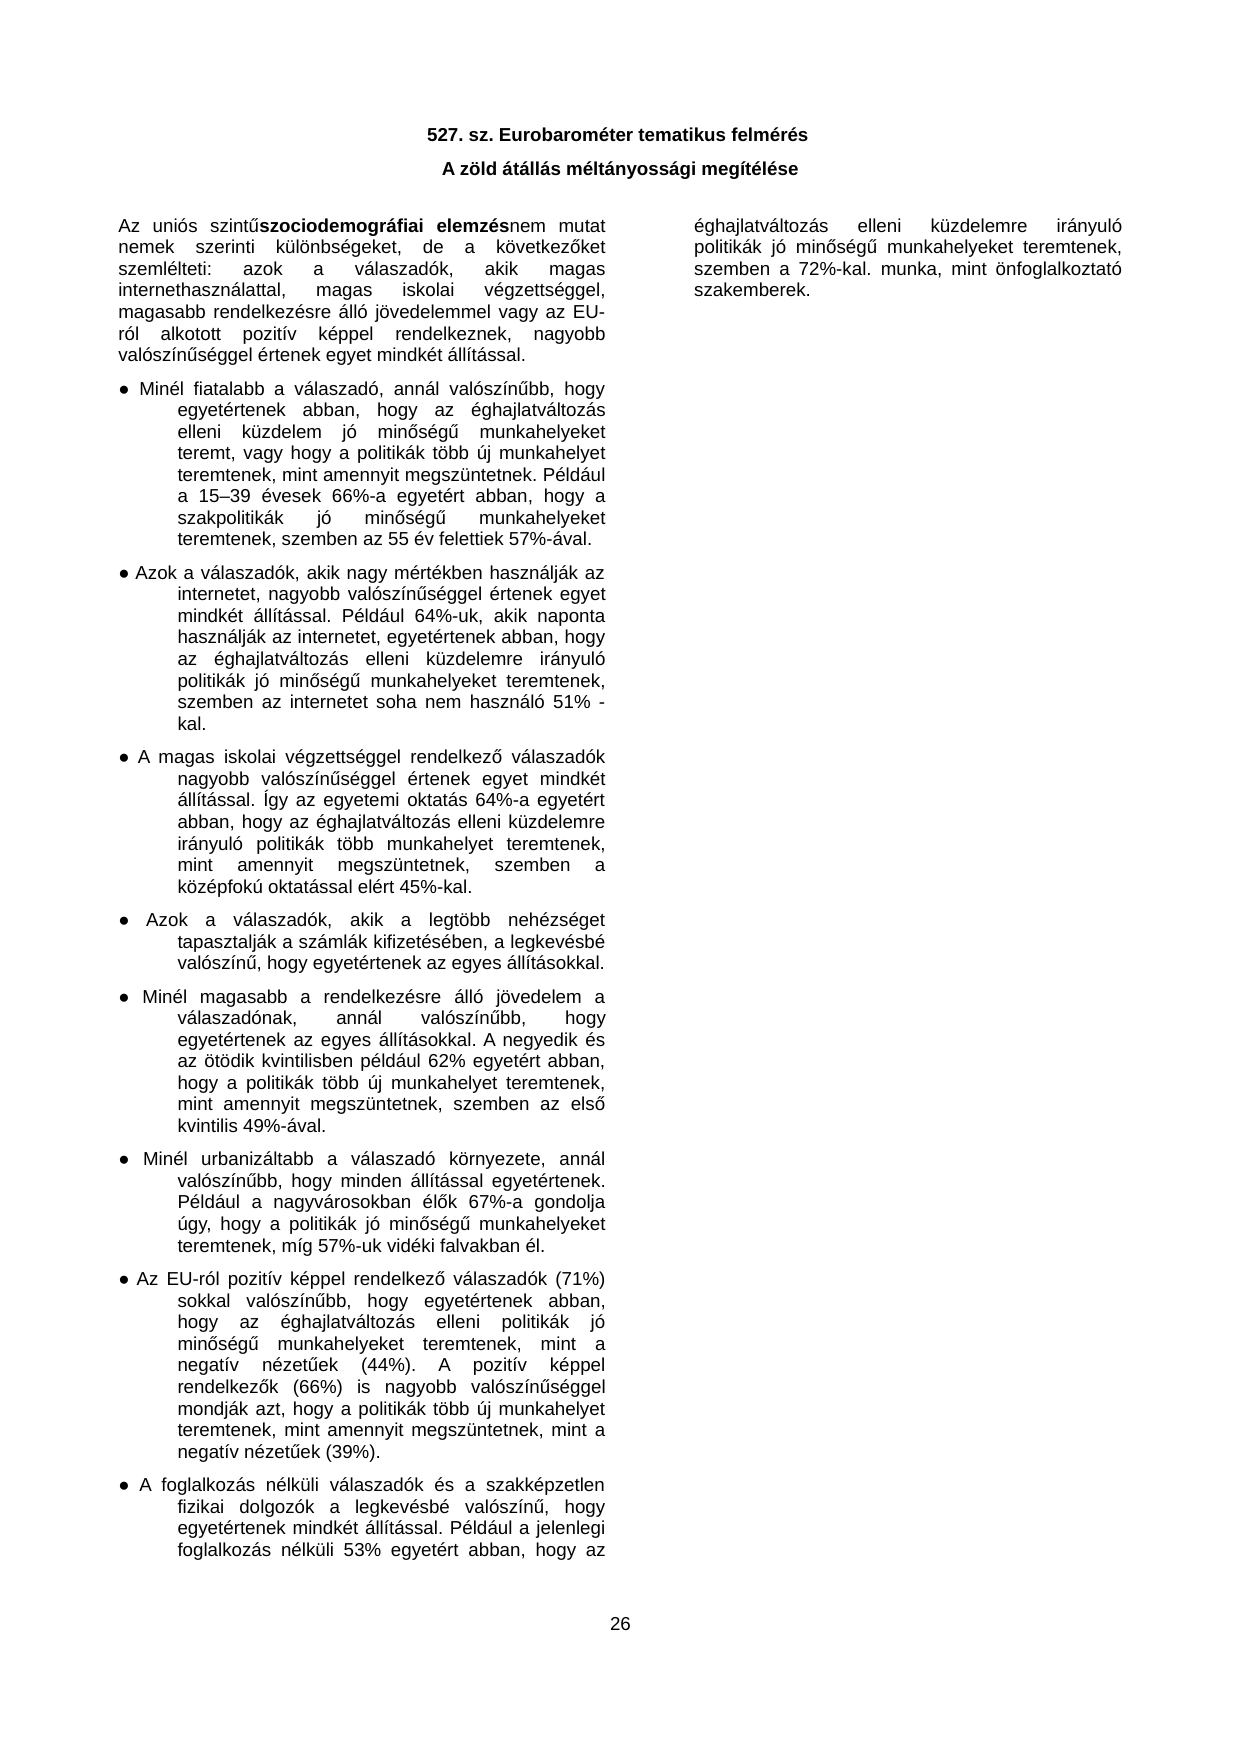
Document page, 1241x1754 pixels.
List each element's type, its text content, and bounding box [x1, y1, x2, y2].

text ● Minél fiatalabb a válaszadó, annál valószínűbb, hogy egyetértenek abban, hogy az éghajlatváltozás elleni küzdelem jó minőségű munkahelyeket teremt, vagy hogy a politikák több új munkahelyet teremtenek, mint amennyit megszüntetnek. Például a 15–39 évesek 66%-a egyetért abban, hogy a szakpolitikák jó minőségű munkahelyeket teremtenek, szemben az 55 év felettiek 57%-ával. [118, 377, 605, 550]
text ● Azok a válaszadók, akik a legtöbb nehézséget tapasztalják a számlák kifizetésében, a legkevésbé valószínű, hogy egyetértenek az egyes állításokkal. [118, 909, 605, 973]
text ● Minél urbanizáltabb a válaszadó környezete, annál valószínűbb, hogy minden állítással egyetértenek. Például a nagyvárosokban élők 67%-a gondolja úgy, hogy a politikák jó minőségű munkahelyeket teremtenek, míg 57%-uk vidéki falvakban él. [118, 1148, 605, 1256]
text ● Minél magasabb a rendelkezésre álló jövedelem a válaszadónak, annál valószínűbb, hogy egyetértenek az egyes állításokkal. A negyedik és az ötödik kvintilisben például 62% egyetért abban, hogy a politikák több új munkahelyet teremtenek, mint amennyit megszüntetnek, szemben az első kvintilis 49%-ával. [118, 985, 605, 1136]
text ● Az EU-ról pozitív képpel rendelkező válaszadók (71%) sokkal valószínűbb, hogy egyetértenek abban, hogy az éghajlatváltozás elleni politikák jó minőségű munkahelyeket teremtenek, mint a negatív nézetűek (44%). A pozitív képpel rendelkezők (66%) is nagyobb valószínűséggel mondják azt, hogy a politikák több új munkahelyet teremtenek, mint amennyit megszüntetnek, mint a negatív nézetűek (39%). [118, 1268, 605, 1462]
text Az uniós szintűszociodemográfiai elemzésnem mutat nemek szerinti különbségeket, de a következőket szemlélteti: azok a válaszadók, akik magas internethasználattal, magas iskolai végzettséggel, magasabb rendelkezésre álló jövedelemmel vagy az EU-ról alkotott pozitív képpel rendelkeznek, nagyobb valószínűséggel értenek egyet mindkét állítással. [118, 214, 605, 365]
text éghajlatváltozás elleni küzdelemre irányuló politikák jó minőségű munkahelyeket teremtenek, szemben a 72%-kal. munka, mint önfoglalkoztató szakemberek. [635, 214, 1122, 301]
text ● Azok a válaszadók, akik nagy mértékben használják az internetet, nagyobb valószínűséggel értenek egyet mindkét állítással. Például 64%-uk, akik naponta használják az internetet, egyetértenek abban, hogy az éghajlatváltozás elleni küzdelemre irányuló politikák jó minőségű munkahelyeket teremtenek, szemben az internetet soha nem használó 51% -kal. [118, 562, 605, 734]
text ● A magas iskolai végzettséggel rendelkező válaszadók nagyobb valószínűséggel értenek egyet mindkét állítással. Így az egyetemi oktatás 64%-a egyetért abban, hogy az éghajlatváltozás elleni küzdelemre irányuló politikák több munkahelyet teremtenek, mint amennyit megszüntetnek, szemben a középfokú oktatással elért 45%-kal. [118, 746, 605, 897]
text ● A foglalkozás nélküli válaszadók és a szakképzetlen fizikai dolgozók a legkevésbé valószínű, hogy egyetértenek mindkét állítással. Például a jelenlegi foglalkozás nélküli 53% egyetért abban, hogy az [118, 1474, 605, 1560]
